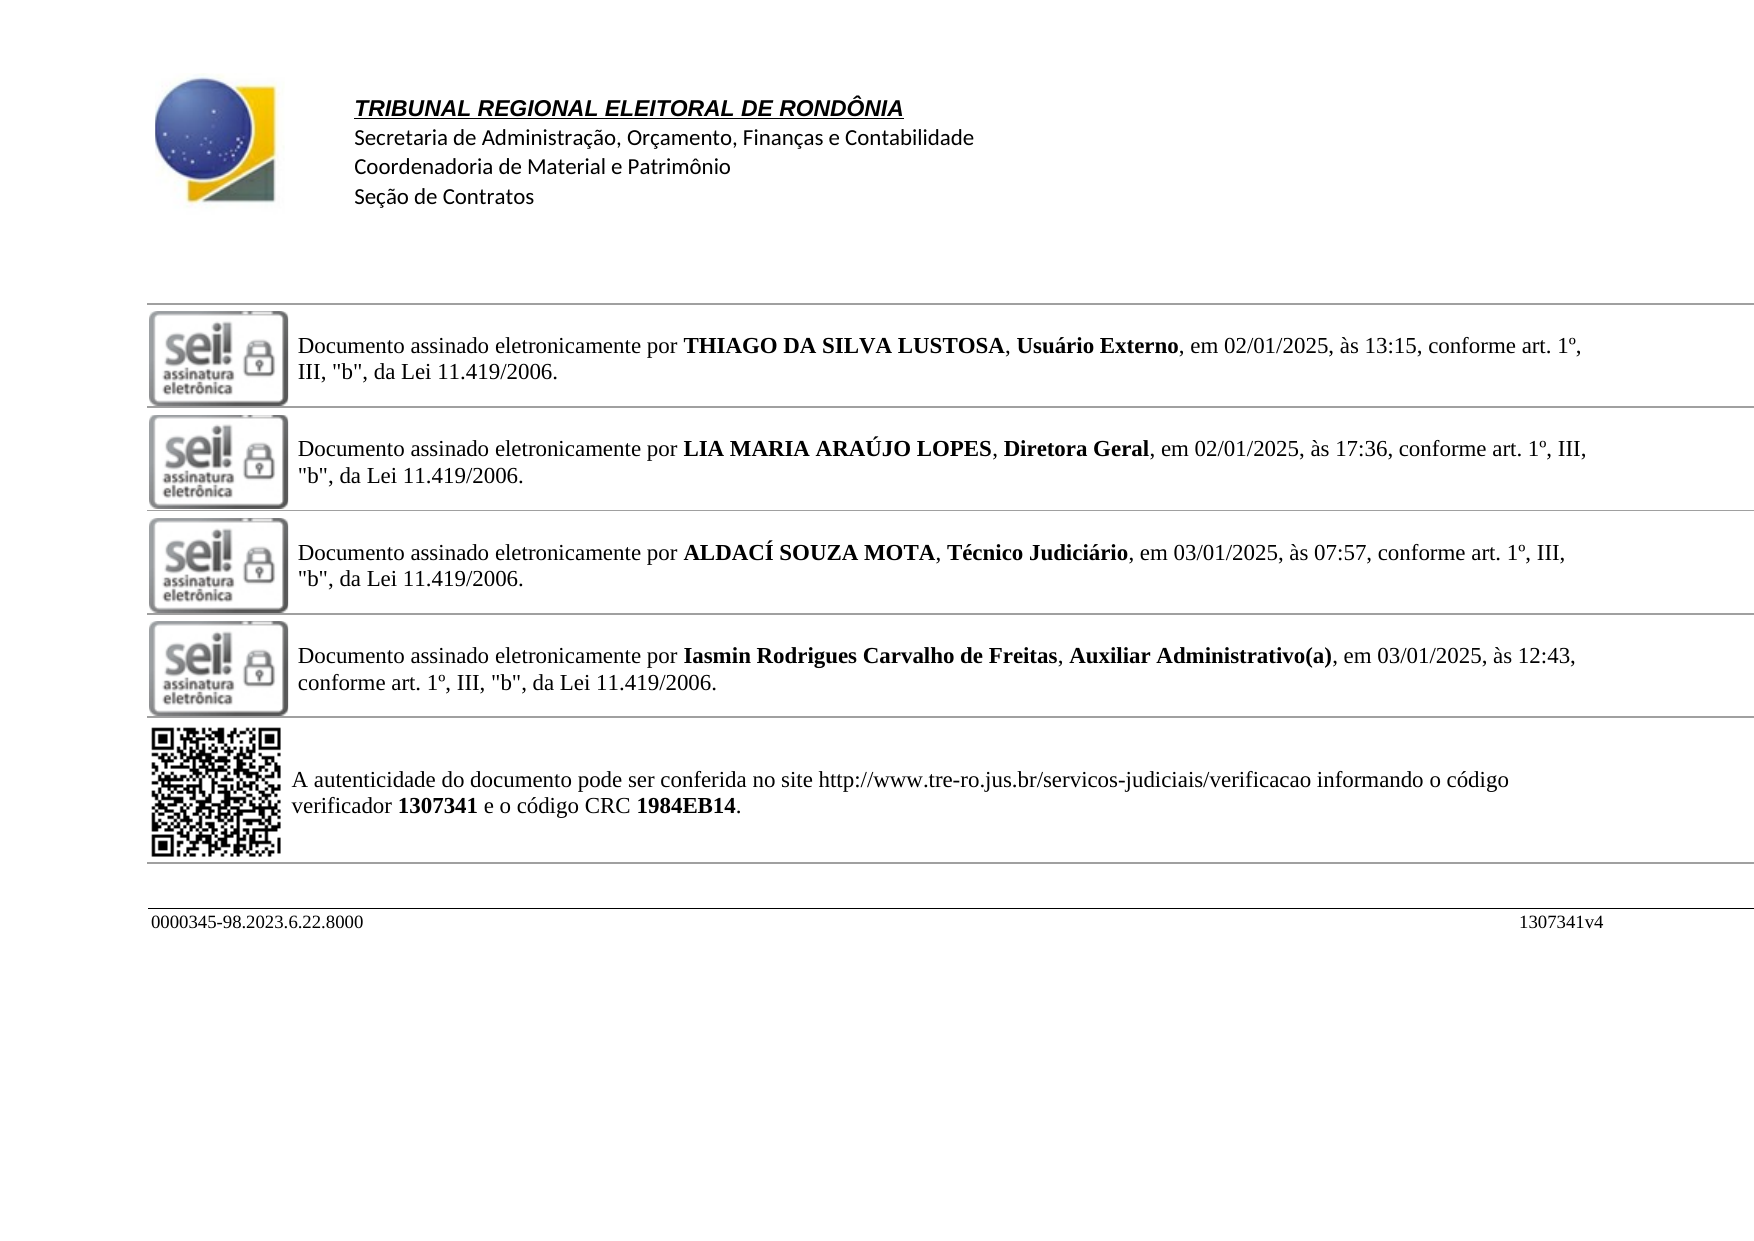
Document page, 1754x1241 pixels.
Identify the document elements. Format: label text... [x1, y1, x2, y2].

table_header [148, 414, 296, 510]
table_header [148, 620, 296, 716]
table_header [148, 724, 290, 861]
table_header 1307341v4 [877, 909, 1606, 936]
table_header Documento assinado eletronicamente por ALDACÍ SOUZA MOTA, Técnico Judiciário, em 03/01/2025, às 07:57, conforme art. 1º, III, "b", da Lei 11.419/2006. [296, 517, 1606, 613]
table_header A autenticidade do documento pode ser conferida no site http://www.tre-ro.jus.br/servicos-judiciais/verificacao informando o código verificador 1307341 e o código CRC 1984EB14. [290, 724, 1606, 861]
table_header [148, 310, 296, 406]
table_header [148, 517, 296, 613]
table_header Documento assinado eletronicamente por LIA MARIA ARAÚJO LOPES, Diretora Geral, em 02/01/2025, às 17:36, conforme art. 1º, III, "b", da Lei 11.419/2006. [296, 414, 1606, 510]
table_header Documento assinado eletronicamente por THIAGO DA SILVA LUSTOSA, Usuário Externo, em 02/01/2025, às 13:15, conforme art. 1º, III, "b", da Lei 11.419/2006. [296, 310, 1606, 406]
table_header 0000345-98.2023.6.22.8000 [148, 909, 877, 936]
table_header Documento assinado eletronicamente por Iasmin Rodrigues Carvalho de Freitas, Auxiliar Administrativo(a), em 03/01/2025, às 12:43, conforme art. 1º, III, "b", da Lei 11.419/2006. [296, 620, 1606, 716]
